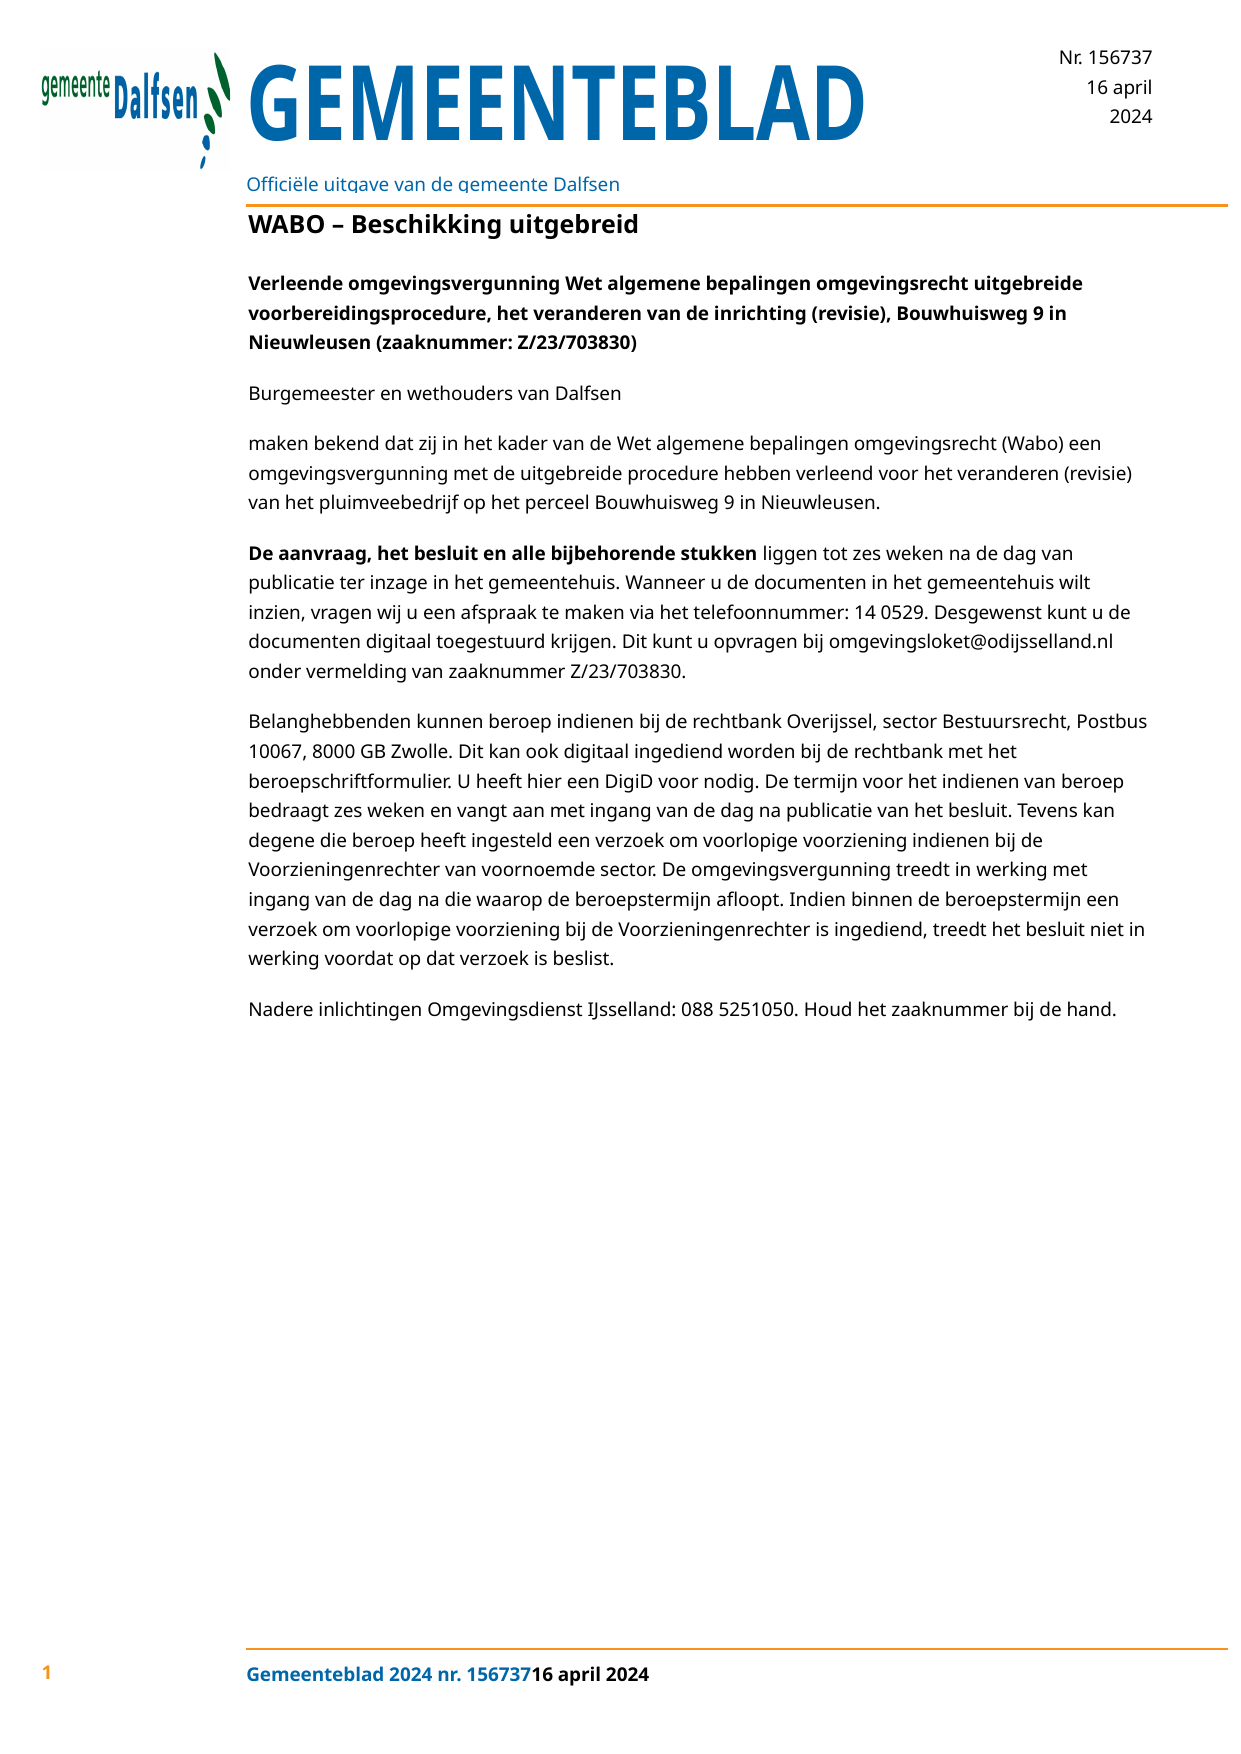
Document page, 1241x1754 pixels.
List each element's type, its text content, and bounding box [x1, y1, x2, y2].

picture [41, 47, 231, 172]
text WABO – Beschikking uitgebreid [248, 207, 1152, 241]
text Nadere inlichtingen Omgevingsdienst IJsselland: 088 5251050. Houd het zaaknummer bij de hand. [248, 996, 1152, 1021]
text Burgemeester en wethouders van Dalfsen [248, 380, 1152, 406]
text maken bekend dat zij in het kader van de Wet algemene bepalingen omgevingsrecht (Wabo) een omgevingsvergunning met de uitgebreide procedure hebben verleend voor het veranderen (revisie) van het pluimveebedrijf op het perceel Bouwhuisweg 9 in Nieuwleusen. [248, 430, 1152, 515]
text Verleende omgevingsvergunning Wet algemene bepalingen omgevingsrecht uitgebreide voorbereidingsprocedure, het veranderen van de inrichting (revisie), Bouwhuisweg 9 in Nieuwleusen (zaaknummer: Z/23/703830) [248, 270, 1152, 355]
text Belanghebbenden kunnen beroep indienen bij de rechtbank Overijssel, sector Bestuursrecht, Postbus 10067, 8000 GB Zwolle. Dit kan ook digitaal ingediend worden bij de rechtbank met het beroepschriftformulier. U heeft hier een DigiD voor nodig. De termijn voor het indienen van beroep bedraagt zes weken en vangt aan met ingang van de dag na publicatie van het besluit. Tevens kan degene die beroep heeft ingesteld een verzoek om voorlopige voorziening indienen bij de Voorzieningenrechter van voornoemde sector. De omgevingsvergunning treedt in werking met ingang van de dag na die waarop de beroepstermijn afloopt. Indien binnen de beroepstermijn een verzoek om voorlopige voorziening bij de Voorzieningenrechter is ingediend, treedt het besluit niet in werking voordat op dat verzoek is beslist. [248, 709, 1152, 971]
text De aanvraag, het besluit en alle bijbehorende stukken liggen tot zes weken na de dag van publicatie ter inzage in het gemeentehuis. Wanneer u de documenten in het gemeentehuis wilt inzien, vragen wij u een afspraak te maken via het telefoonnummer: 14 0529. Desgewenst kunt u de documenten digitaal toegestuurd krijgen. Dit kunt u opvragen bij omgevingsloket@odijsselland.nl onder vermelding van zaaknummer Z/23/703830. [248, 540, 1152, 684]
